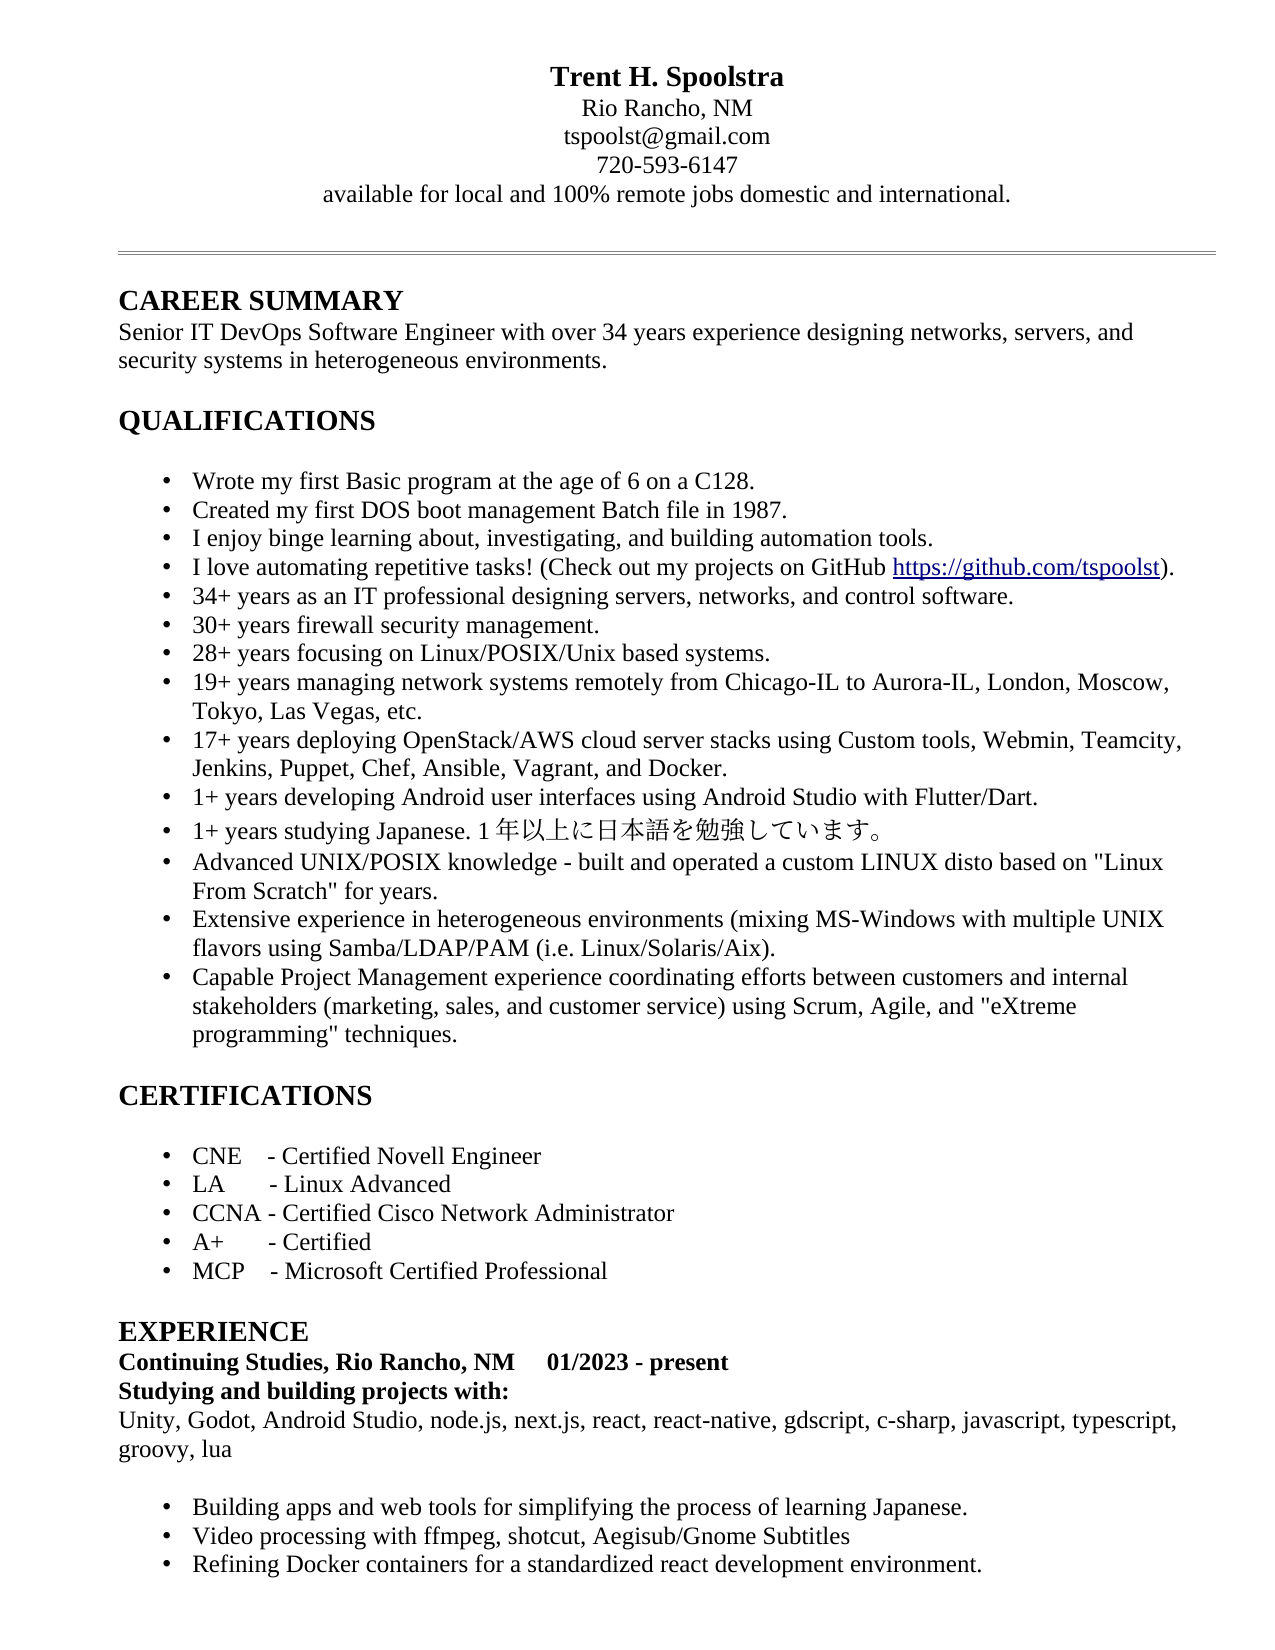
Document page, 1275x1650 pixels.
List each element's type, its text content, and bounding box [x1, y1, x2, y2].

list 30+ years firewall security management. [162, 610, 1216, 638]
list Capable Project Management experience coordinating efforts between customers and internal stakeholders (marketing, sales, and customer service) using Scrum, Agile, and "eXtreme programming" techniques. [162, 962, 1216, 1048]
text CERTIFICATIONS [118, 1078, 1216, 1111]
list LA - Linux Advanced [162, 1169, 1216, 1198]
list 28+ years focusing on Linux/POSIX/Unix based systems. [162, 638, 1216, 667]
list 19+ years managing network systems remotely from Chicago-IL to Aurora-IL, London, Moscow, Tokyo, Las Vegas, etc. [162, 667, 1216, 725]
list A+ - Certified [162, 1227, 1216, 1256]
list CNE - Certified Novell Engineer [162, 1141, 1216, 1169]
list 1+ years studying Japanese. 1年以上に日本語を勉強しています。 [162, 811, 1216, 847]
list 34+ years as an IT professional designing servers, networks, and control software. [162, 581, 1216, 610]
list Extensive experience in heterogeneous environments (mixing MS-Windows with multiple UNIX flavors using Samba/LDAP/PAM (i.e. Linux/Solaris/Aix). [162, 904, 1216, 962]
list Building apps and web tools for simplifying the process of learning Japanese. [162, 1492, 1216, 1521]
list I enjoy binge learning about, investigating, and building automation tools. [162, 523, 1216, 552]
list Created my first DOS boot management Batch file in 1987. [162, 495, 1216, 523]
list CCNA - Certified Cisco Network Administrator [162, 1198, 1216, 1227]
text Trent H. Spoolstra Rio Rancho, NM tspoolst@gmail.com 720-593-6147 available for local and 100% remote jobs domestic and international. [118, 59, 1216, 208]
list MCP - Microsoft Certified Professional [162, 1256, 1216, 1284]
list Refining Docker containers for a standardized react development environment. [162, 1549, 1216, 1578]
text CAREER SUMMARY Senior IT DevOps Software Engineer with over 34 years experience designing networks, servers, and security systems in heterogeneous environments. QUALIFICATIONS [118, 283, 1216, 437]
list I love automating repetitive tasks! (Check out my projects on GitHub https://github.com/tspoolst). [162, 552, 1216, 581]
list Wrote my first Basic program at the age of 6 on a C128. [162, 466, 1216, 495]
list 1+ years developing Android user interfaces using Android Studio with Flutter/Dart. [162, 782, 1216, 811]
list Video processing with ffmpeg, shotcut, Aegisub/Gnome Subtitles [162, 1521, 1216, 1549]
list 17+ years deploying OpenStack/AWS cloud server stacks using Custom tools, Webmin, Teamcity, Jenkins, Puppet, Chef, Ansible, Vagrant, and Docker. [162, 725, 1216, 782]
text EXPERIENCE Continuing Studies, Rio Rancho, NM 01/2023 - present Studying and building projects with: Unity, Godot, Android Studio, node.js, next.js, react, react-native, gdscript, c-sharp, javascript, typescript, groovy, lua [118, 1314, 1216, 1462]
list Advanced UNIX/POSIX knowledge - built and operated a custom LINUX disto based on "Linux From Scratch" for years. [162, 847, 1216, 904]
